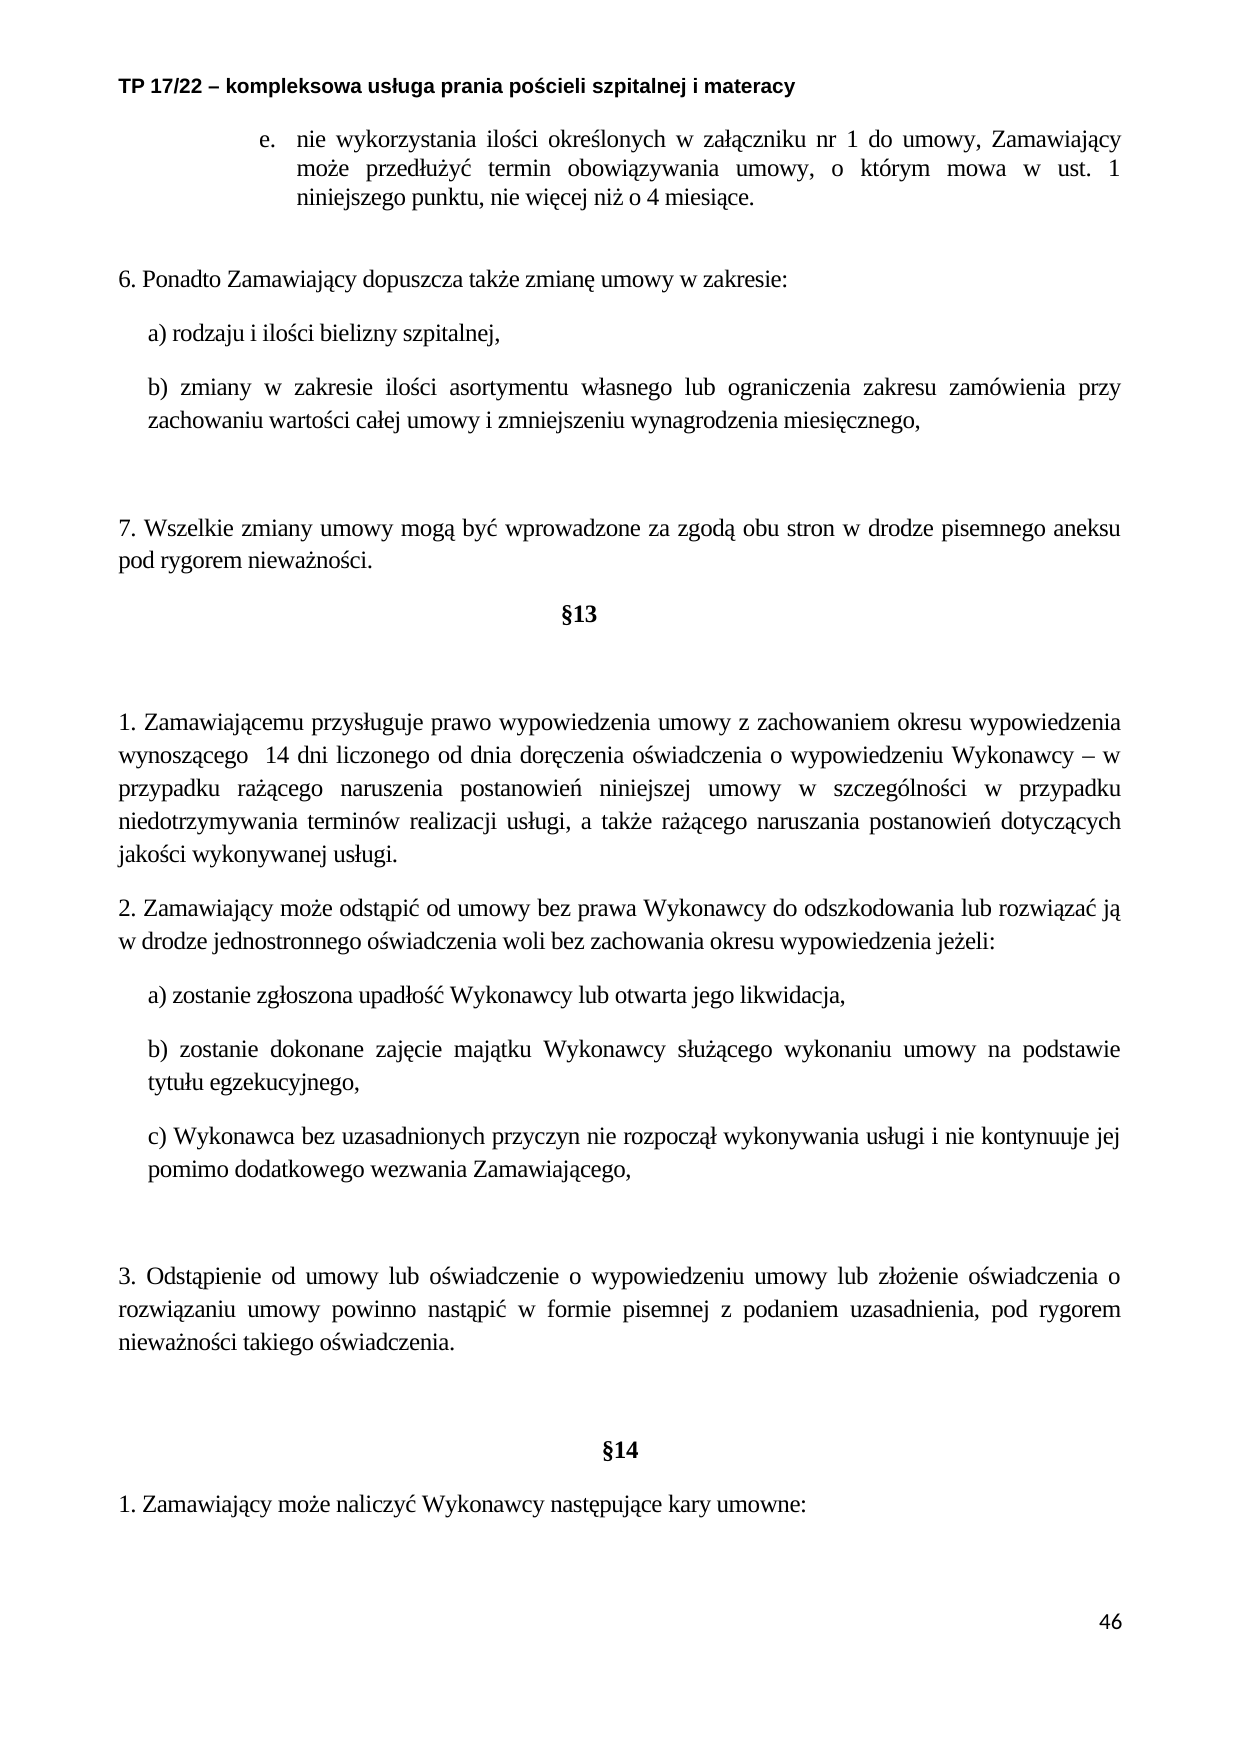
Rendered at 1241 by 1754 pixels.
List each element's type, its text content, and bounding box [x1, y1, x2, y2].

text a) rodzaju i ilości bielizny szpitalnej, [148, 318, 1122, 347]
text 3. Odstąpienie od umowy lub oświadczenie o wypowiedzeniu umowy lub złożenie oświadczenia o rozwiązaniu umowy powinno nastąpić w formie pisemnej z podaniem uzasadnienia, pod rygorem nieważności takiego oświadczenia. [118, 1261, 1122, 1356]
text b) zmiany w zakresie ilości asortymentu własnego lub ograniczenia zakresu zamówienia przy zachowaniu wartości całej umowy i zmniejszeniu wynagrodzenia miesięcznego, [148, 372, 1122, 434]
text a) zostanie zgłoszona upadłość Wykonawcy lub otwarta jego likwidacja, [148, 980, 1122, 1009]
text 6. Ponadto Zamawiający dopuszcza także zmianę umowy w zakresie: [118, 264, 1122, 293]
text §14 [118, 1435, 1122, 1464]
list nie wykorzystania ilości określonych w załączniku nr 1 do umowy, Zamawiający może przedłużyć termin obowiązywania umowy, o którym mowa w ust. 1 niniejszego punktu, nie więcej niż o 4 miesiące. [259, 124, 1122, 210]
text c) Wykonawca bez uzasadnionych przyczyn nie rozpoczął wykonywania usługi i nie kontynuuje jej pomimo dodatkowego wezwania Zamawiającego, [148, 1121, 1122, 1182]
text 1. Zamawiającemu przysługuje prawo wypowiedzenia umowy z zachowaniem okresu wypowiedzenia wynoszącego 14 dni liczonego od dnia doręczenia oświadczenia o wypowiedzeniu Wykonawcy – w przypadku rażącego naruszenia postanowień niniejszej umowy w szczególności w przypadku niedotrzymywania terminów realizacji usługi, a także rażącego naruszania postanowień dotyczących jakości wykonywanej usługi. [118, 707, 1122, 868]
text §13 [487, 599, 1122, 628]
text b) zostanie dokonane zajęcie majątku Wykonawcy służącego wykonaniu umowy na podstawie tytułu egzekucyjnego, [148, 1034, 1122, 1096]
text 7. Wszelkie zmiany umowy mogą być wprowadzone za zgodą obu stron w drodze pisemnego aneksu pod rygorem nieważności. [118, 513, 1122, 574]
text 2. Zamawiający może odstąpić od umowy bez prawa Wykonawcy do odszkodowania lub rozwiązać ją w drodze jednostronnego oświadczenia woli bez zachowania okresu wypowiedzenia jeżeli: [118, 893, 1122, 955]
text 1. Zamawiający może naliczyć Wykonawcy następujące kary umowne: [118, 1489, 1122, 1518]
